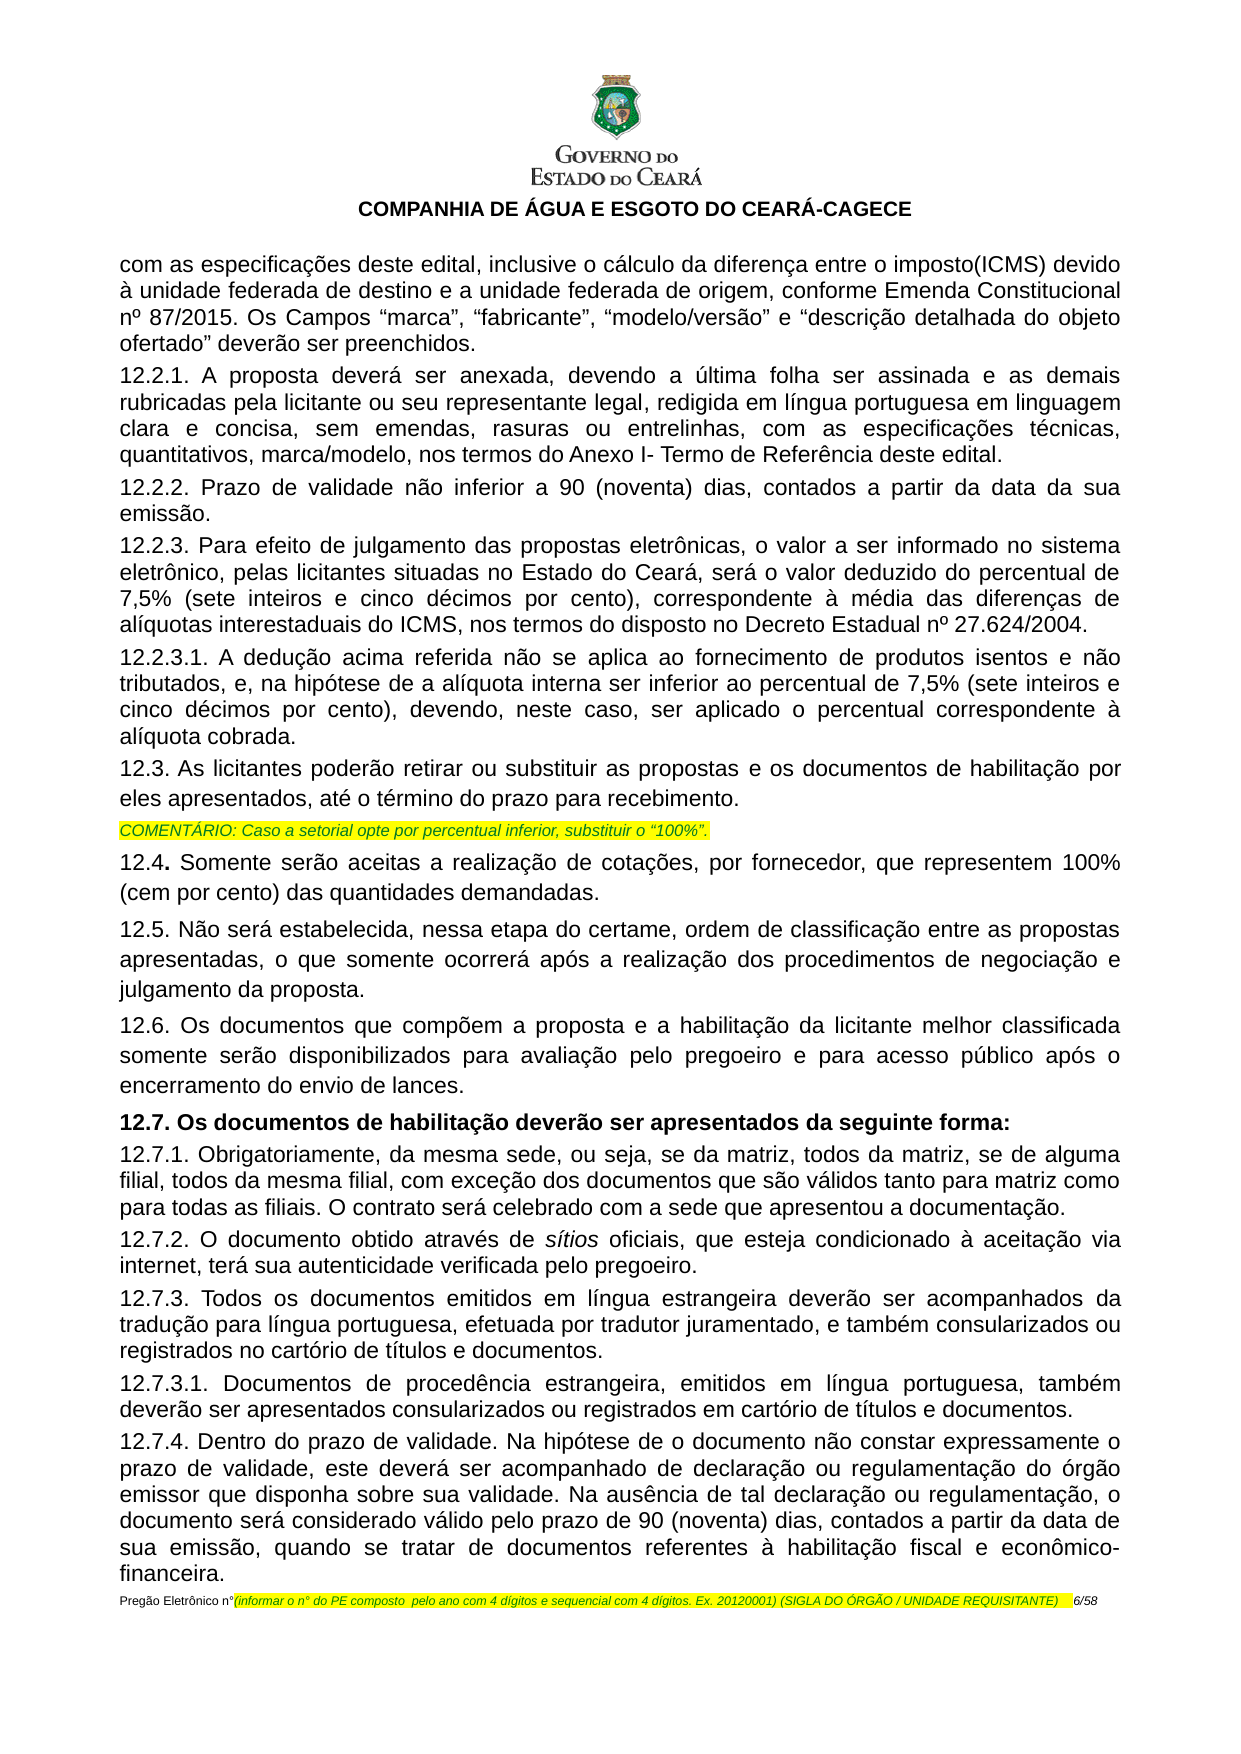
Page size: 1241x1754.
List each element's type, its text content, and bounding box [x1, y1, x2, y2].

list 12.5. Não será estabelecida, nessa etapa do certame, ordem de classificação entre as propostas apresentadas, o que somente ocorrerá após a realização dos procedimentos de negociação e julgamento da proposta. [119, 916, 1121, 1002]
text 12.7.4. Dentro do prazo de validade. Na hipótese de o documento não constar expressamente o prazo de validade, este deverá ser acompanhado de declaração ou regulamentação do órgão emissor que disponha sobre sua validade. Na ausência de tal declaração ou regulamentação, o documento será considerado válido pelo prazo de 90 (noventa) dias, contados a partir da data de sua emissão, quando se tratar de documentos referentes à habilitação fiscal e econômico-financeira. [119, 1428, 1121, 1586]
list 12.6. Os documentos que compõem a proposta e a habilitação da licitante melhor classificada somente serão disponibilizados para avaliação pelo pregoeiro e para acesso público após o encerramento do envio de lances. [119, 1012, 1121, 1099]
text 12.7.2. O documento obtido através de sítios oficiais, que esteja condicionado à aceitação via internet, terá sua autenticidade verificada pelo pregoeiro. [119, 1226, 1121, 1279]
text 12.7. Os documentos de habilitação deverão ser apresentados da seguinte forma: [119, 1109, 1121, 1135]
text 12.2.2. Prazo de validade não inferior a 90 (noventa) dias, contados a partir da data da sua emissão. [119, 473, 1121, 526]
text com as especificações deste edital, inclusive o cálculo da diferença entre o imposto(ICMS) devido à unidade federada de destino e a unidade federada de origem, conforme Emenda Constitucional nº 87/2015. Os Campos “marca”, “fabricante”, “modelo/versão” e “descrição detalhada do objeto ofertado” deverão ser preenchidos. [119, 251, 1121, 356]
list COMENTÁRIO: Caso a setorial opte por percentual inferior, substituir o “100%”. [119, 821, 1121, 840]
text 12.2.1. A proposta deverá ser anexada, devendo a última folha ser assinada e as demais rubricadas pela licitante ou seu representante legal, redigida em língua portuguesa em linguagem clara e concisa, sem emendas, rasuras ou entrelinhas, com as especificações técnicas, quantitativos, marca/modelo, nos termos do Anexo I- Termo de Referência deste edital. [119, 362, 1121, 468]
text 12.7.3. Todos os documentos emitidos em língua estrangeira deverão ser acompanhados da tradução para língua portuguesa, efetuada por tradutor juramentado, e também consularizados ou registrados no cartório de títulos e documentos. [119, 1284, 1121, 1364]
text 12.3. As licitantes poderão retirar ou substituir as propostas e os documentos de habilitação por eles apresentados, até o término do prazo para recebimento. [119, 755, 1121, 811]
text 12.2.3.1. A dedução acima referida não se aplica ao fornecimento de produtos isentos e não tributados, e, na hipótese de a alíquota interna ser inferior ao percentual de 7,5% (sete inteiros e cinco décimos por cento), devendo, neste caso, ser aplicado o percentual correspondente à alíquota cobrada. [119, 643, 1121, 749]
text 12.7.1. Obrigatoriamente, da mesma sede, ou seja, se da matriz, todos da matriz, se de alguma filial, todos da mesma filial, com exceção dos documentos que são válidos tanto para matriz como para todas as filiais. O contrato será celebrado com a sede que apresentou a documentação. [119, 1141, 1121, 1220]
text 12.7.3.1. Documentos de procedência estrangeira, emitidos em língua portuguesa, também deverão ser apresentados consularizados ou registrados em cartório de títulos e documentos. [119, 1369, 1121, 1422]
list 12.4. Somente serão aceitas a realização de cotações, por fornecedor, que representem 100% (cem por cento) das quantidades demandadas. [119, 849, 1121, 906]
text 12.2.3. Para efeito de julgamento das propostas eletrônicas, o valor a ser informado no sistema eletrônico, pelas licitantes situadas no Estado do Ceará, será o valor deduzido do percentual de 7,5% (sete inteiros e cinco décimos por cento), correspondente à média das diferenças de alíquotas interestaduais do ICMS, nos termos do disposto no Decreto Estadual nº 27.624/2004. [119, 532, 1121, 638]
